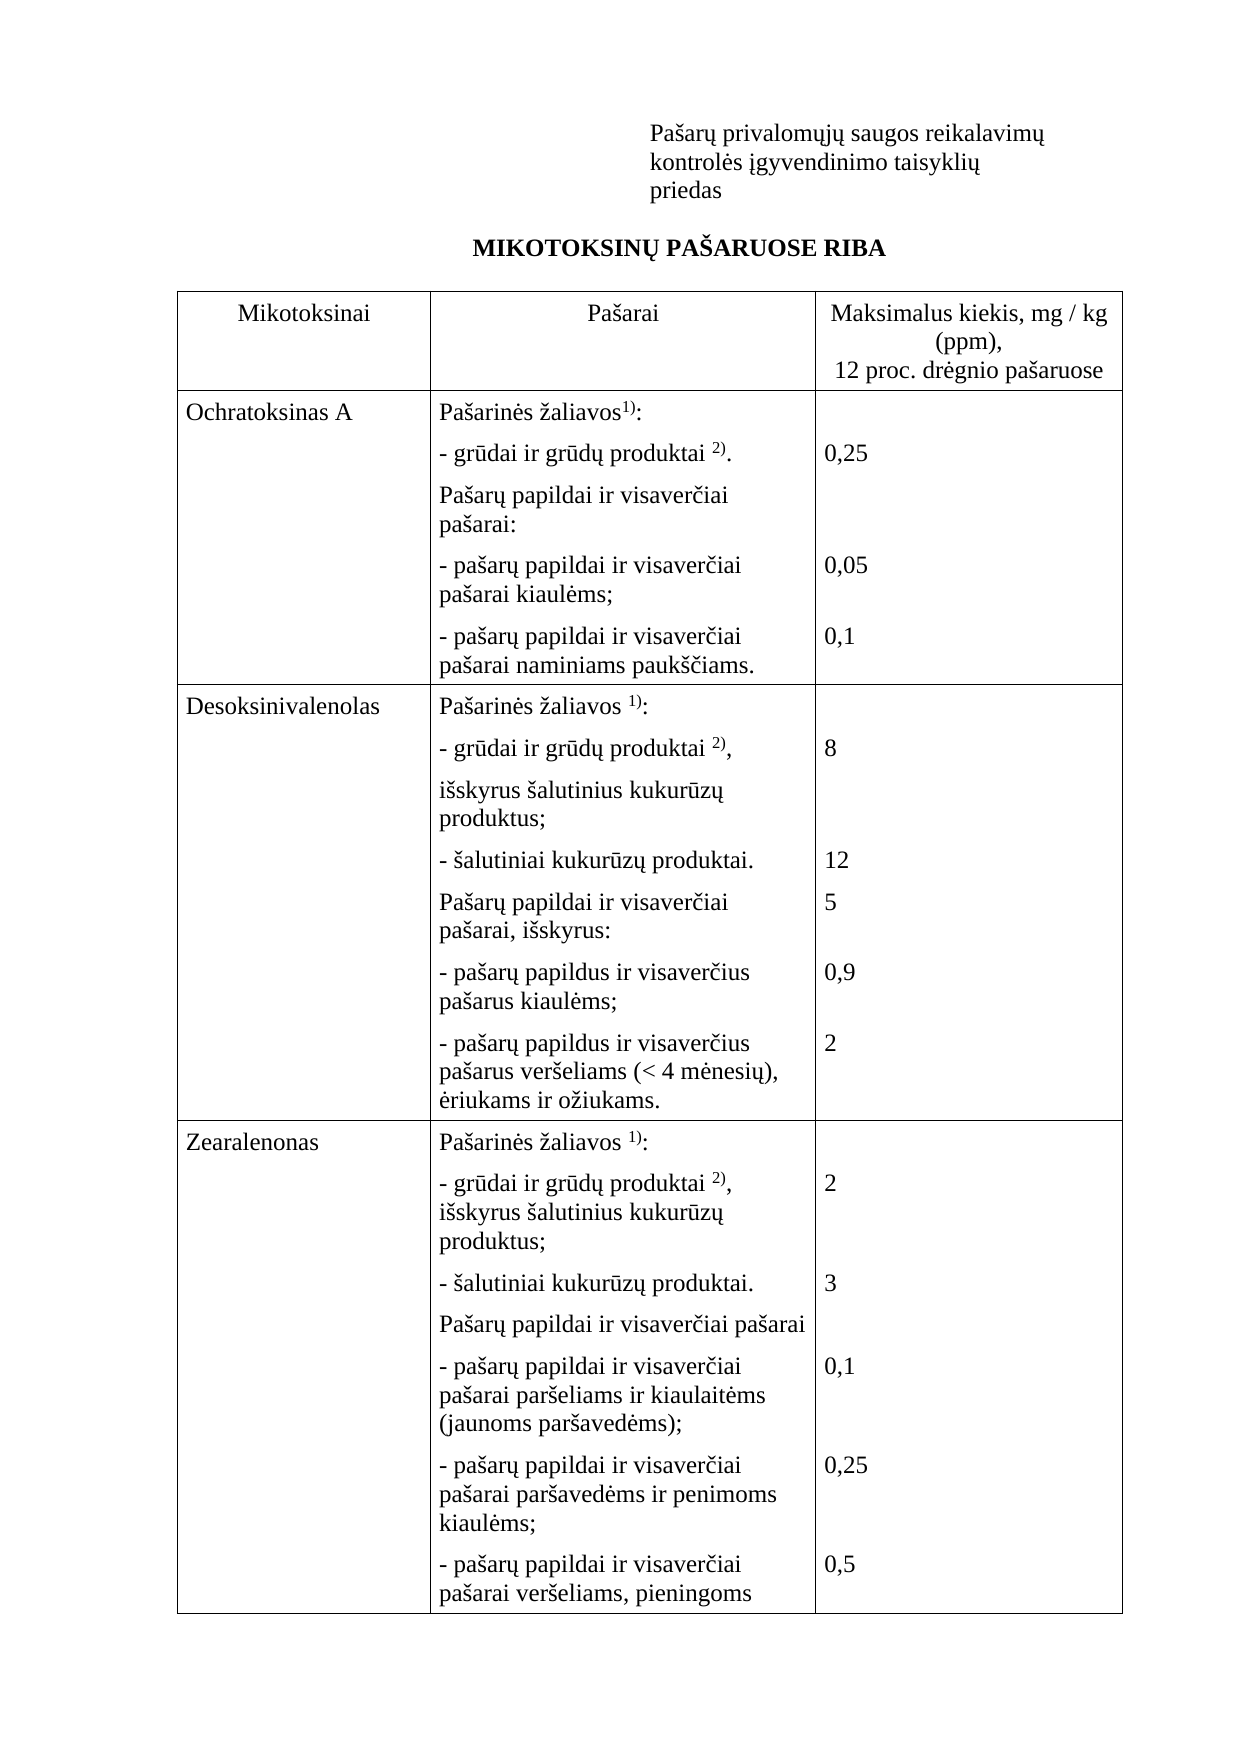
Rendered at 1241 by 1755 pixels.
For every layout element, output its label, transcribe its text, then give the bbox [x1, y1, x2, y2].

table_cell 8 [816, 726, 1122, 768]
table_cell - grūdai ir grūdų produktai 2), išskyrus šalutinius kukurūzų produktus; [431, 1161, 815, 1261]
table_cell Pašarinės žaliavos 1): [431, 685, 815, 726]
table_cell - pašarų papildus ir visaverčius pašarus veršeliams (< 4 mėnesių), ėriukams ir ožiukams. [431, 1021, 815, 1120]
table_cell - pašarų papildai ir visaverčiai pašarai kiaulėms; [431, 544, 815, 614]
table_cell - šalutiniai kukurūzų produktai. [431, 838, 815, 880]
table_cell Pašarinės žaliavos1): [431, 391, 815, 431]
table_cell Ochratoksinas A [178, 391, 430, 684]
text MIKOTOKSINŲ PAŠARUOSE RIBA [177, 233, 1181, 262]
table_cell [816, 685, 1122, 726]
table_cell 0,25 [816, 431, 1122, 473]
table_cell [816, 391, 1122, 431]
text kontrolės įgyvendinimo taisyklių [649, 147, 1181, 176]
table_header Mikotoksinai [178, 292, 430, 390]
table_cell Zearalenonas [178, 1121, 430, 1613]
table_cell 2 [816, 1021, 1122, 1120]
table_cell - grūdai ir grūdų produktai 2), [431, 726, 815, 768]
table_cell Pašarų papildai ir visaverčiai pašarai [431, 1302, 815, 1344]
table_cell [816, 1121, 1122, 1161]
table_cell [816, 1302, 1122, 1344]
table_cell 0,1 [816, 614, 1122, 684]
table_cell [816, 473, 1122, 543]
table_cell 2 [816, 1161, 1122, 1261]
table_cell - grūdai ir grūdų produktai 2). [431, 431, 815, 473]
table_cell 0,9 [816, 950, 1122, 1021]
table_cell 0,1 [816, 1344, 1122, 1443]
table_cell 0,5 [816, 1542, 1122, 1613]
table_cell Desoksinivalenolas [178, 685, 430, 1120]
table_cell išskyrus šalutinius kukurūzų produktus; [431, 768, 815, 838]
table_cell 0,25 [816, 1443, 1122, 1542]
table_cell - šalutiniai kukurūzų produktai. [431, 1261, 815, 1302]
table_cell - pašarų papildus ir visaverčius pašarus kiaulėms; [431, 950, 815, 1021]
table_cell Pašarų papildai ir visaverčiai pašarai, išskyrus: [431, 880, 815, 950]
table_cell [816, 768, 1122, 838]
text Pašarų privalomųjų saugos reikalavimų [649, 118, 1181, 147]
table_cell Pašarinės žaliavos 1): [431, 1121, 815, 1161]
table_cell - pašarų papildai ir visaverčiai pašarai naminiams paukščiams. [431, 614, 815, 684]
table_cell - pašarų papildai ir visaverčiai pašarai paršeliams ir kiaulaitėms (jaunoms paršavedėms); [431, 1344, 815, 1443]
table_cell 3 [816, 1261, 1122, 1302]
table_cell Pašarų papildai ir visaverčiai pašarai: [431, 473, 815, 543]
table_cell 12 [816, 838, 1122, 880]
table_cell - pašarų papildai ir visaverčiai pašarai veršeliams, pieningoms [431, 1542, 815, 1613]
table_header Pašarai [431, 292, 815, 390]
table_cell - pašarų papildai ir visaverčiai pašarai paršavedėms ir penimoms kiaulėms; [431, 1443, 815, 1542]
table_header Maksimalus kiekis, mg / kg (ppm), 12 proc. drėgnio pašaruose [816, 292, 1122, 390]
text priedas [649, 176, 1181, 204]
table_cell 0,05 [816, 544, 1122, 614]
table_cell 5 [816, 880, 1122, 950]
